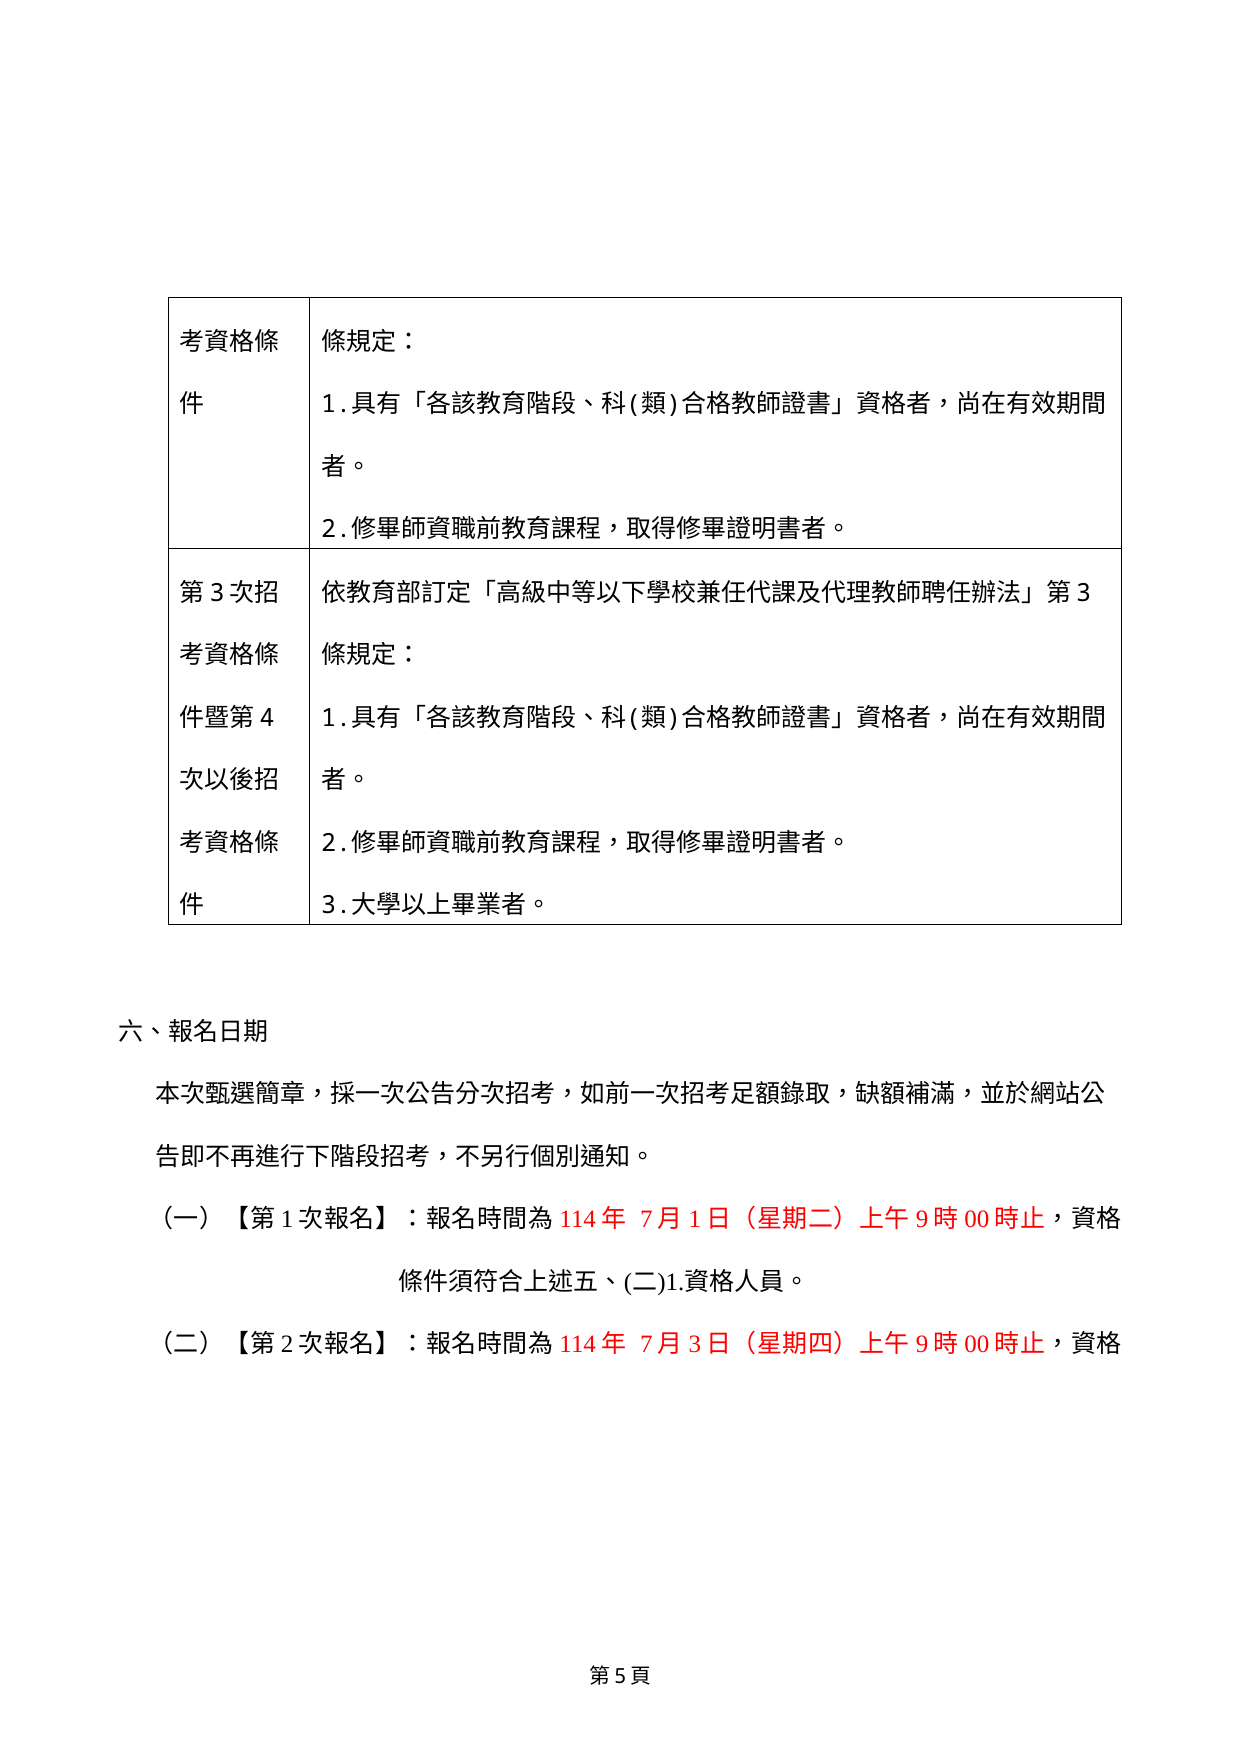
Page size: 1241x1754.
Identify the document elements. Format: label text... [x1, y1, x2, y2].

table_cell 考資格條件 [169, 298, 309, 548]
text （一）【第1次報名】：報名時間為114年 7月1日（星期二）上午9時00時止，資格條件須符合上述五、(二)1.資格人員。 [148, 1175, 1122, 1300]
text 六、報名日期 本次甄選簡章，採一次公告分次招考，如前一次招考足額錄取，缺額補滿，並於網站公告即不再進行下階段招考，不另行個別通知。 [118, 987, 1122, 1175]
table_cell 第3次招考資格條件暨第4次以後招考資格條件 [169, 549, 309, 924]
table_cell 條規定： 1.具有「各該教育階段、科(類)合格教師證書」資格者，尚在有效期間者。 2.修畢師資職前教育課程，取得修畢證明書者。 [310, 298, 1121, 548]
text （二）【第2次報名】：報名時間為114年 7月3日（星期四）上午9時00時止，資格 [148, 1300, 1122, 1362]
table_cell 依教育部訂定「高級中等以下學校兼任代課及代理教師聘任辦法」第3條規定： 1.具有「各該教育階段、科(類)合格教師證書」資格者，尚在有效期間者。 2.修畢師資職前教育課程，取得修畢證明書者。 3.大學以上畢業者。 [310, 549, 1121, 924]
